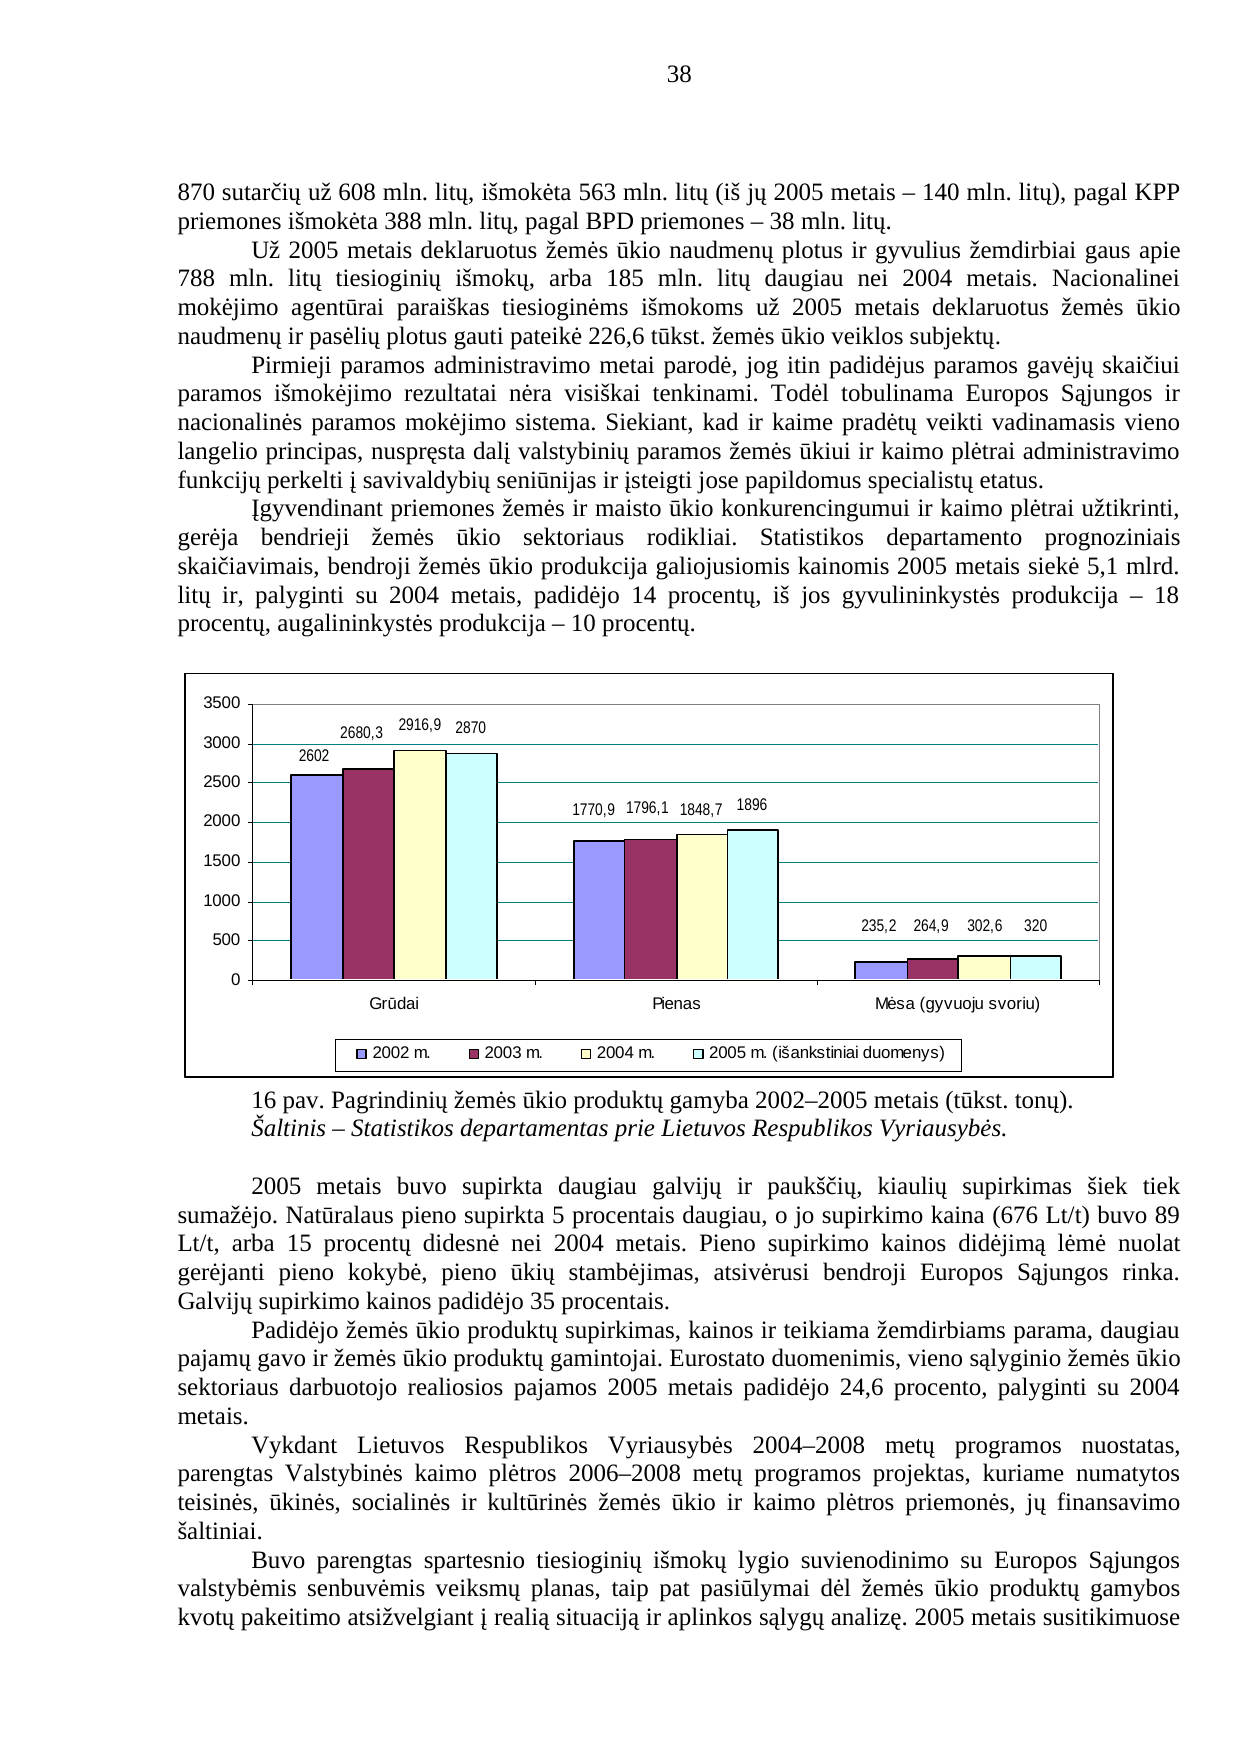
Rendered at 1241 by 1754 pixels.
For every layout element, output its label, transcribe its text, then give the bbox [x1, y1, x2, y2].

text Už 2005 metais deklaruotus žemės ūkio naudmenų plotus ir gyvulius žemdirbiai gaus apie 788 mln. litų tiesioginių išmokų, arba 185 mln. litų daugiau nei 2004 metais. Nacionalinei mokėjimo agentūrai paraiškas tiesioginėms išmokoms už 2005 metais deklaruotus žemės ūkio naudmenų ir pasėlių plotus gauti pateikė 226,6 tūkst. žemės ūkio veiklos subjektų. [177, 235, 1181, 350]
text 870 sutarčių už 608 mln. litų, išmokėta 563 mln. litų (iš jų 2005 metais – 140 mln. litų), pagal KPP priemones išmokėta 388 mln. litų, pagal BPD priemones – 38 mln. litų. [177, 177, 1181, 235]
text Buvo parengtas spartesnio tiesioginių išmokų lygio suvienodinimo su Europos Sąjungos valstybėmis senbuvėmis veiksmų planas, taip pat pasiūlymai dėl žemės ūkio produktų gamybos kvotų pakeitimo atsižvelgiant į realią situaciją ir aplinkos sąlygų analizę. 2005 metais susitikimuose [177, 1545, 1181, 1631]
text Padidėjo žemės ūkio produktų supirkimas, kainos ir teikiama žemdirbiams parama, daugiau pajamų gavo ir žemės ūkio produktų gamintojai. Eurostato duomenimis, vieno sąlyginio žemės ūkio sektoriaus darbuotojo realiosios pajamos 2005 metais padidėjo 24,6 procento, palyginti su 2004 metais. [177, 1315, 1181, 1430]
text Įgyvendinant priemones žemės ir maisto ūkio konkurencingumui ir kaimo plėtrai užtikrinti, gerėja bendrieji žemės ūkio sektoriaus rodikliai. Statistikos departamento prognoziniais skaičiavimais, bendroji žemės ūkio produkcija galiojusiomis kainomis 2005 metais siekė 5,1 mlrd. litų ir, palyginti su 2004 metais, padidėjo 14 procentų, iš jos gyvulininkystės produkcija – 18 procentų, augalininkystės produkcija – 10 procentų. [177, 493, 1181, 637]
text 16 pav. Pagrindinių žemės ūkio produktų gamyba 2002–2005 metais (tūkst. tonų). [177, 1085, 1181, 1113]
text Pirmieji paramos administravimo metai parodė, jog itin padidėjus paramos gavėjų skaičiui paramos išmokėjimo rezultatai nėra visiškai tenkinami. Todėl tobulinama Europos Sąjungos ir nacionalinės paramos mokėjimo sistema. Siekiant, kad ir kaime pradėtų veikti vadinamasis vieno langelio principas, nuspręsta dalį valstybinių paramos žemės ūkiui ir kaimo plėtrai administravimo funkcijų perkelti į savivaldybių seniūnijas ir įsteigti jose papildomus specialistų etatus. [177, 350, 1181, 493]
text Vykdant Lietuvos Respublikos Vyriausybės 2004–2008 metų programos nuostatas, parengtas Valstybinės kaimo plėtros 2006–2008 metų programos projektas, kuriame numatytos teisinės, ūkinės, socialinės ir kultūrinės žemės ūkio ir kaimo plėtros priemonės, jų finansavimo šaltiniai. [177, 1430, 1181, 1545]
text Šaltinis – Statistikos departamentas prie Lietuvos Respublikos Vyriausybės. [177, 1113, 1181, 1142]
text 2005 metais buvo supirkta daugiau galvijų ir paukščių, kiaulių supirkimas šiek tiek sumažėjo. Natūralaus pieno supirkta 5 procentais daugiau, o jo supirkimo kaina (676 Lt/t) buvo 89 Lt/t, arba 15 procentų didesnė nei 2004 metais. Pieno supirkimo kainos didėjimą lėmė nuolat gerėjanti pieno kokybė, pieno ūkių stambėjimas, atsivėrusi bendroji Europos Sąjungos rinka. Galvijų supirkimo kainos padidėjo 35 procentais. [177, 1171, 1181, 1315]
